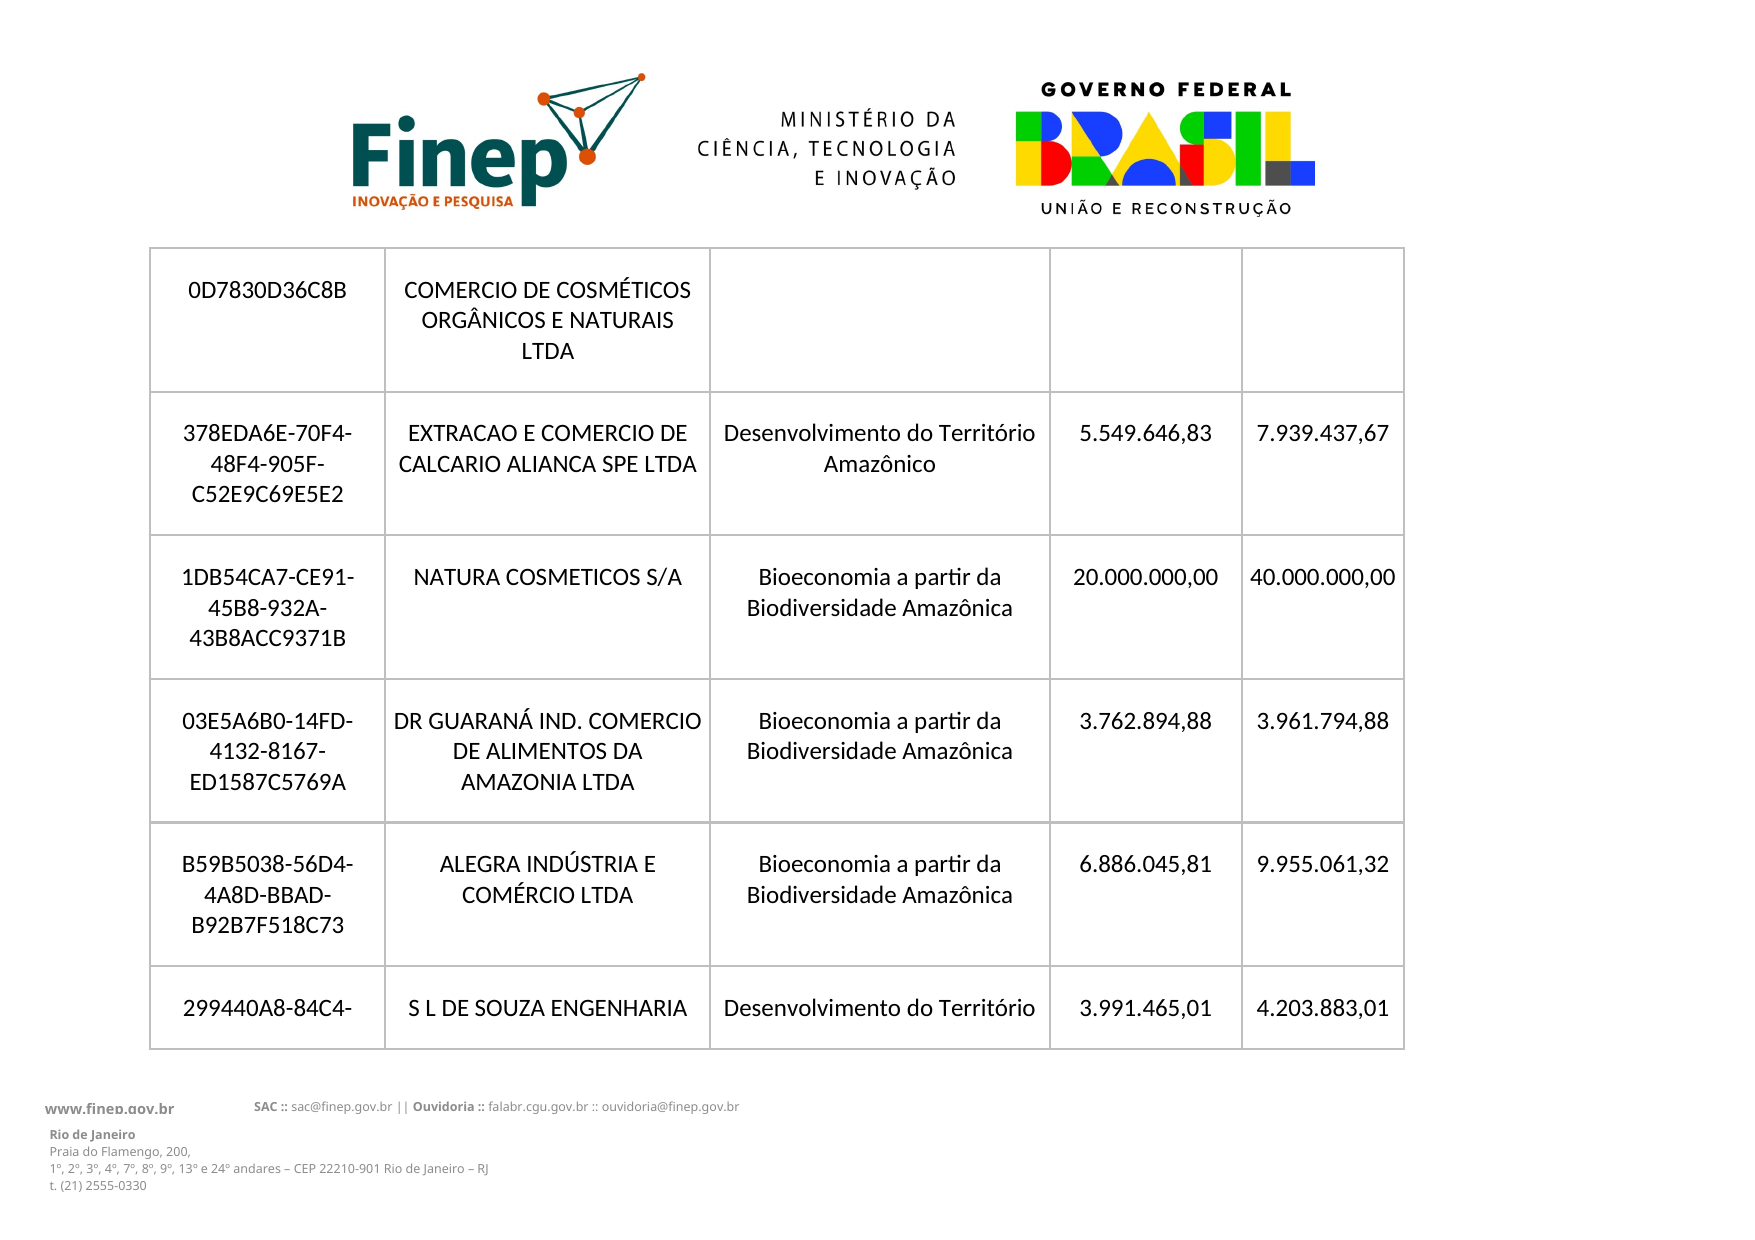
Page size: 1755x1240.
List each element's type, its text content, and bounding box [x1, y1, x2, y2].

table_cell 6.886.045,81 [1051, 824, 1241, 965]
table_cell Bioeconomia a partir da Biodiversidade Amazônica [711, 680, 1049, 821]
table_cell ALEGRA INDÚSTRIA E COMÉRCIO LTDA [386, 824, 709, 965]
table_cell Desenvolvimento do Território Amazônico [711, 393, 1049, 534]
table_cell 9.955.061,32 [1243, 824, 1403, 965]
table_cell 0D7830D36C8B [151, 249, 384, 391]
table_cell 1DB54CA7-CE91-45B8-932A-43B8ACC9371B [151, 536, 384, 678]
table_cell B59B5038-56D4-4A8D-BBAD-B92B7F518C73 [151, 824, 384, 965]
table_cell Desenvolvimento do Território [711, 967, 1049, 1048]
table_cell 378EDA6E-70F4-48F4-905F-C52E9C69E5E2 [151, 393, 384, 534]
table_cell 3.762.894,88 [1051, 680, 1241, 821]
table_cell 3.991.465,01 [1051, 967, 1241, 1048]
table_cell Bioeconomia a partir da Biodiversidade Amazônica [711, 824, 1049, 965]
table_cell NATURA COSMETICOS S/A [386, 536, 709, 678]
table_cell 20.000.000,00 [1051, 536, 1241, 678]
table_cell S L DE SOUZA ENGENHARIA [386, 967, 709, 1048]
table_cell DR GUARANÁ IND. COMERCIO DE ALIMENTOS DA AMAZONIA LTDA [386, 680, 709, 821]
table_cell 5.549.646,83 [1051, 393, 1241, 534]
table_cell 7.939.437,67 [1243, 393, 1403, 534]
table_cell [1051, 249, 1241, 391]
table_cell COMERCIO DE COSMÉTICOS ORGÂNICOS E NATURAIS LTDA [386, 249, 709, 391]
table_cell 299440A8-84C4- [151, 967, 384, 1048]
table_cell [1243, 249, 1403, 391]
table_cell EXTRACAO E COMERCIO DE CALCARIO ALIANCA SPE LTDA [386, 393, 709, 534]
table_cell 40.000.000,00 [1243, 536, 1403, 678]
table_cell 3.961.794,88 [1243, 680, 1403, 821]
table_cell 4.203.883,01 [1243, 967, 1403, 1048]
table_cell [711, 249, 1049, 391]
table_cell 03E5A6B0-14FD-4132-8167-ED1587C5769A [151, 680, 384, 821]
table_cell Bioeconomia a partir da Biodiversidade Amazônica [711, 536, 1049, 678]
